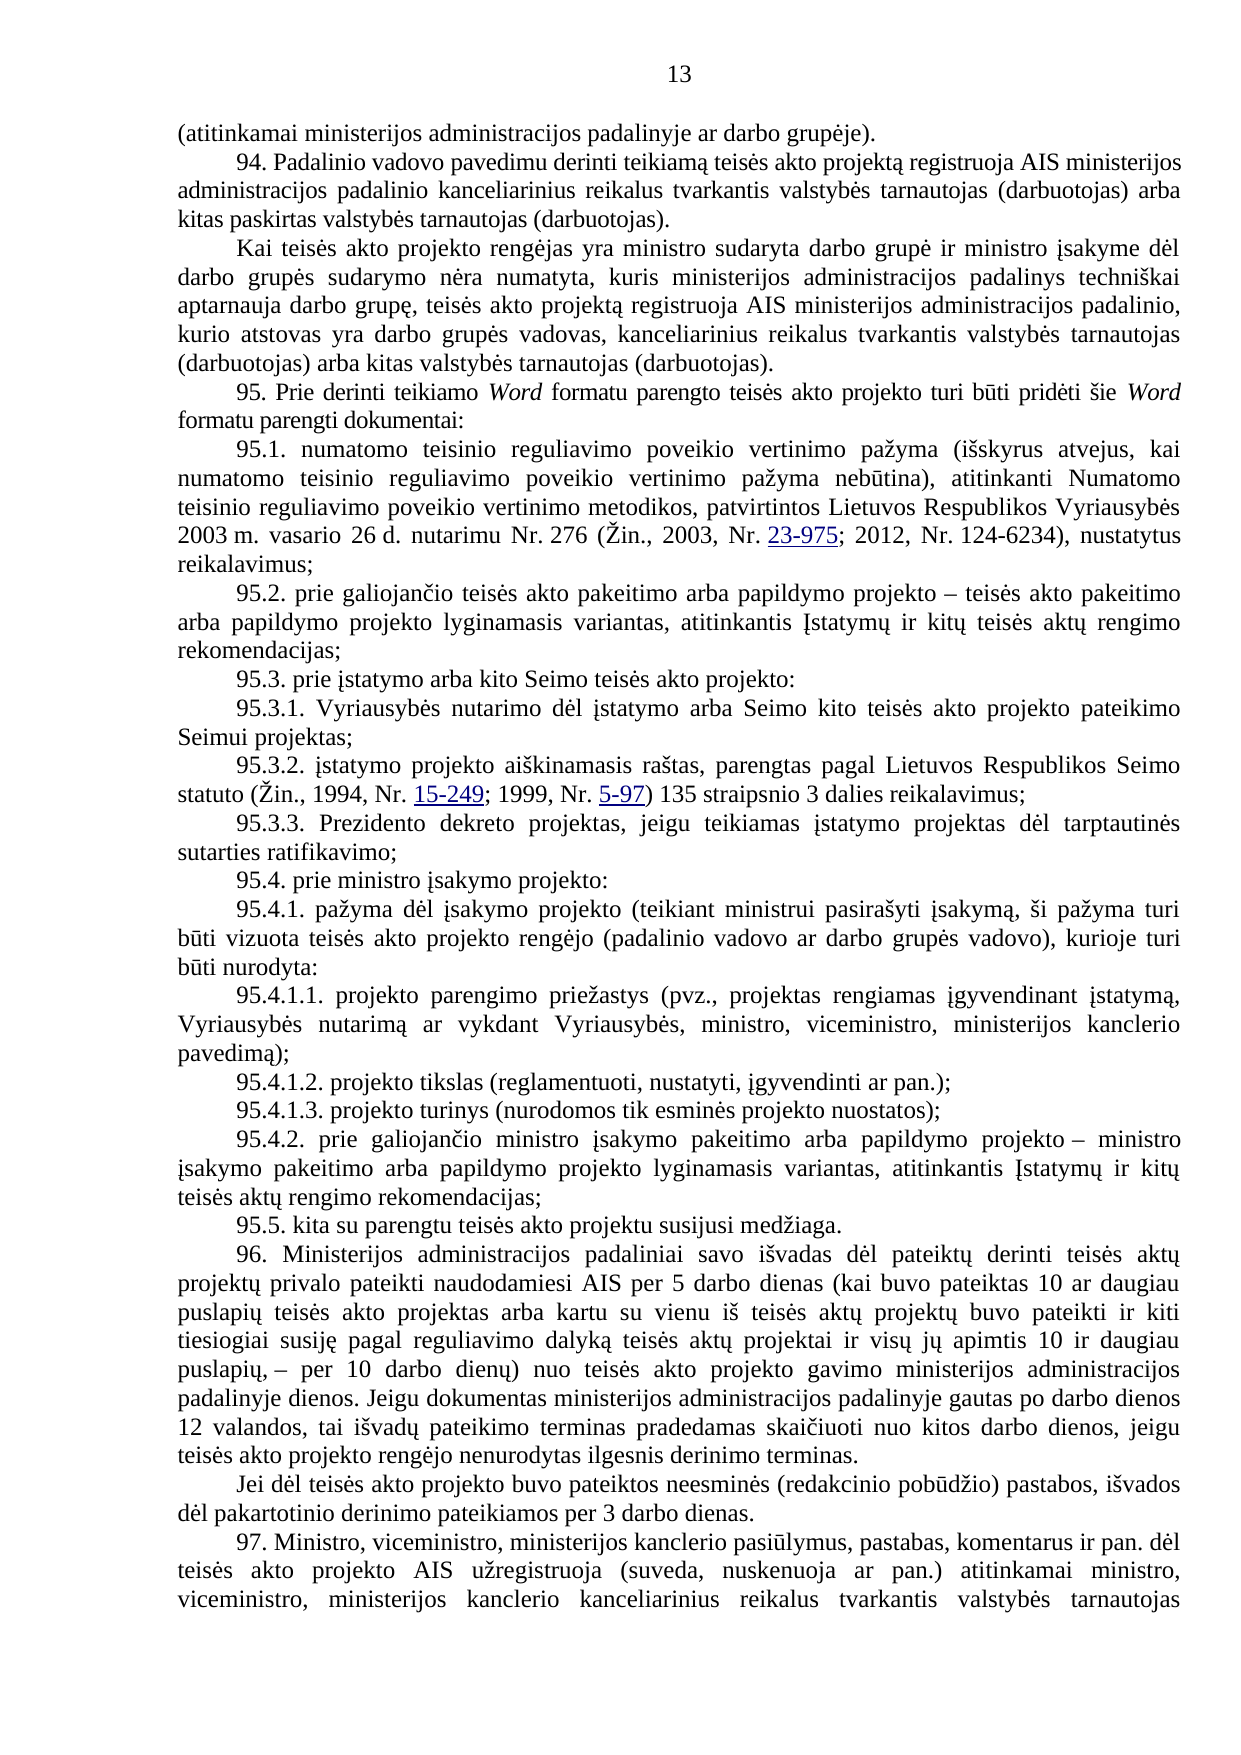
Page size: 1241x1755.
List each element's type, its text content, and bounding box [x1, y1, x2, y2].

text 95.4.1.3. projekto turinys (nurodomos tik esminės projekto nuostatos); [177, 1096, 1181, 1124]
text Kai teisės akto projekto rengėjas yra ministro sudaryta darbo grupė ir ministro įsakyme dėl darbo grupės sudarymo nėra numatyta, kuris ministerijos administracijos padalinys techniškai aptarnauja darbo grupę, teisės akto projektą registruoja AIS ministerijos administracijos padalinio, kurio atstovas yra darbo grupės vadovas, kanceliarinius reikalus tvarkantis valstybės tarnautojas (darbuotojas) arba kitas valstybės tarnautojas (darbuotojas). [177, 233, 1181, 377]
text 95.1. numatomo teisinio reguliavimo poveikio vertinimo pažyma (išskyrus atvejus, kai numatomo teisinio reguliavimo poveikio vertinimo pažyma nebūtina), atitinkanti Numatomo teisinio reguliavimo poveikio vertinimo metodikos, patvirtintos Lietuvos Respublikos Vyriausybės 2003 m. vasario 26 d. nutarimu Nr. 276 (Žin., 2003, Nr. 23-975; 2012, Nr. 124-6234), nustatytus reikalavimus; [177, 434, 1181, 578]
text 95.2. prie galiojančio teisės akto pakeitimo arba papildymo projekto – teisės akto pakeitimo arba papildymo projekto lyginamasis variantas, atitinkantis Įstatymų ir kitų teisės aktų rengimo rekomendacijas; [177, 578, 1181, 664]
text 95.4.1.2. projekto tikslas (reglamentuoti, nustatyti, įgyvendinti ar pan.); [177, 1067, 1181, 1096]
text 95.4.2. prie galiojančio ministro įsakymo pakeitimo arba papildymo projekto – ministro įsakymo pakeitimo arba papildymo projekto lyginamasis variantas, atitinkantis Įstatymų ir kitų teisės aktų rengimo rekomendacijas; [177, 1124, 1181, 1211]
text 94. Padalinio vadovo pavedimu derinti teikiamą teisės akto projektą registruoja AIS ministerijos administracijos padalinio kanceliarinius reikalus tvarkantis valstybės tarnautojas (darbuotojas) arba kitas paskirtas valstybės tarnautojas (darbuotojas). [177, 147, 1181, 233]
text 95. Prie derinti teikiamo Word formatu parengto teisės akto projekto turi būti pridėti šie Word formatu parengti dokumentai: [177, 377, 1181, 434]
text 95.4.1. pažyma dėl įsakymo projekto (teikiant ministrui pasirašyti įsakymą, ši pažyma turi būti vizuota teisės akto projekto rengėjo (padalinio vadovo ar darbo grupės vadovo), kurioje turi būti nurodyta: [177, 894, 1181, 981]
text 96. Ministerijos administracijos padaliniai savo išvadas dėl pateiktų derinti teisės aktų projektų privalo pateikti naudodamiesi AIS per 5 darbo dienas (kai buvo pateiktas 10 ar daugiau puslapių teisės akto projektas arba kartu su vienu iš teisės aktų projektų buvo pateikti ir kiti tiesiogiai susiję pagal reguliavimo dalyką teisės aktų projektai ir visų jų apimtis 10 ir daugiau puslapių, – per 10 darbo dienų) nuo teisės akto projekto gavimo ministerijos administracijos padalinyje dienos. Jeigu dokumentas ministerijos administracijos padalinyje gautas po darbo dienos 12 valandos, tai išvadų pateikimo terminas pradedamas skaičiuoti nuo kitos darbo dienos, jeigu teisės akto projekto rengėjo nenurodytas ilgesnis derinimo terminas. [177, 1239, 1181, 1469]
text 97. Ministro, viceministro, ministerijos kanclerio pasiūlymus, pastabas, komentarus ir pan. dėl teisės akto projekto AIS užregistruoja (suveda, nuskenuoja ar pan.) atitinkamai ministro, viceministro, ministerijos kanclerio kanceliarinius reikalus tvarkantis valstybės tarnautojas [177, 1527, 1181, 1613]
text 95.5. kita su parengtu teisės akto projektu susijusi medžiaga. [177, 1211, 1181, 1239]
text 95.4.1.1. projekto parengimo priežastys (pvz., projektas rengiamas įgyvendinant įstatymą, Vyriausybės nutarimą ar vykdant Vyriausybės, ministro, viceministro, ministerijos kanclerio pavedimą); [177, 981, 1181, 1067]
text Jei dėl teisės akto projekto buvo pateiktos neesminės (redakcinio pobūdžio) pastabos, išvados dėl pakartotinio derinimo pateikiamos per 3 darbo dienas. [177, 1469, 1181, 1527]
text 95.3.1. Vyriausybės nutarimo dėl įstatymo arba Seimo kito teisės akto projekto pateikimo Seimui projektas; [177, 693, 1181, 751]
text 95.3. prie įstatymo arba kito Seimo teisės akto projekto: [177, 664, 1181, 693]
text (atitinkamai ministerijos administracijos padalinyje ar darbo grupėje). [177, 118, 1181, 147]
text 95.3.2. įstatymo projekto aiškinamasis raštas, parengtas pagal Lietuvos Respublikos Seimo statuto (Žin., 1994, Nr. 15-249; 1999, Nr. 5-97) 135 straipsnio 3 dalies reikalavimus; [177, 751, 1181, 808]
text 95.4. prie ministro įsakymo projekto: [177, 866, 1181, 894]
text 95.3.3. Prezidento dekreto projektas, jeigu teikiamas įstatymo projektas dėl tarptautinės sutarties ratifikavimo; [177, 808, 1181, 866]
